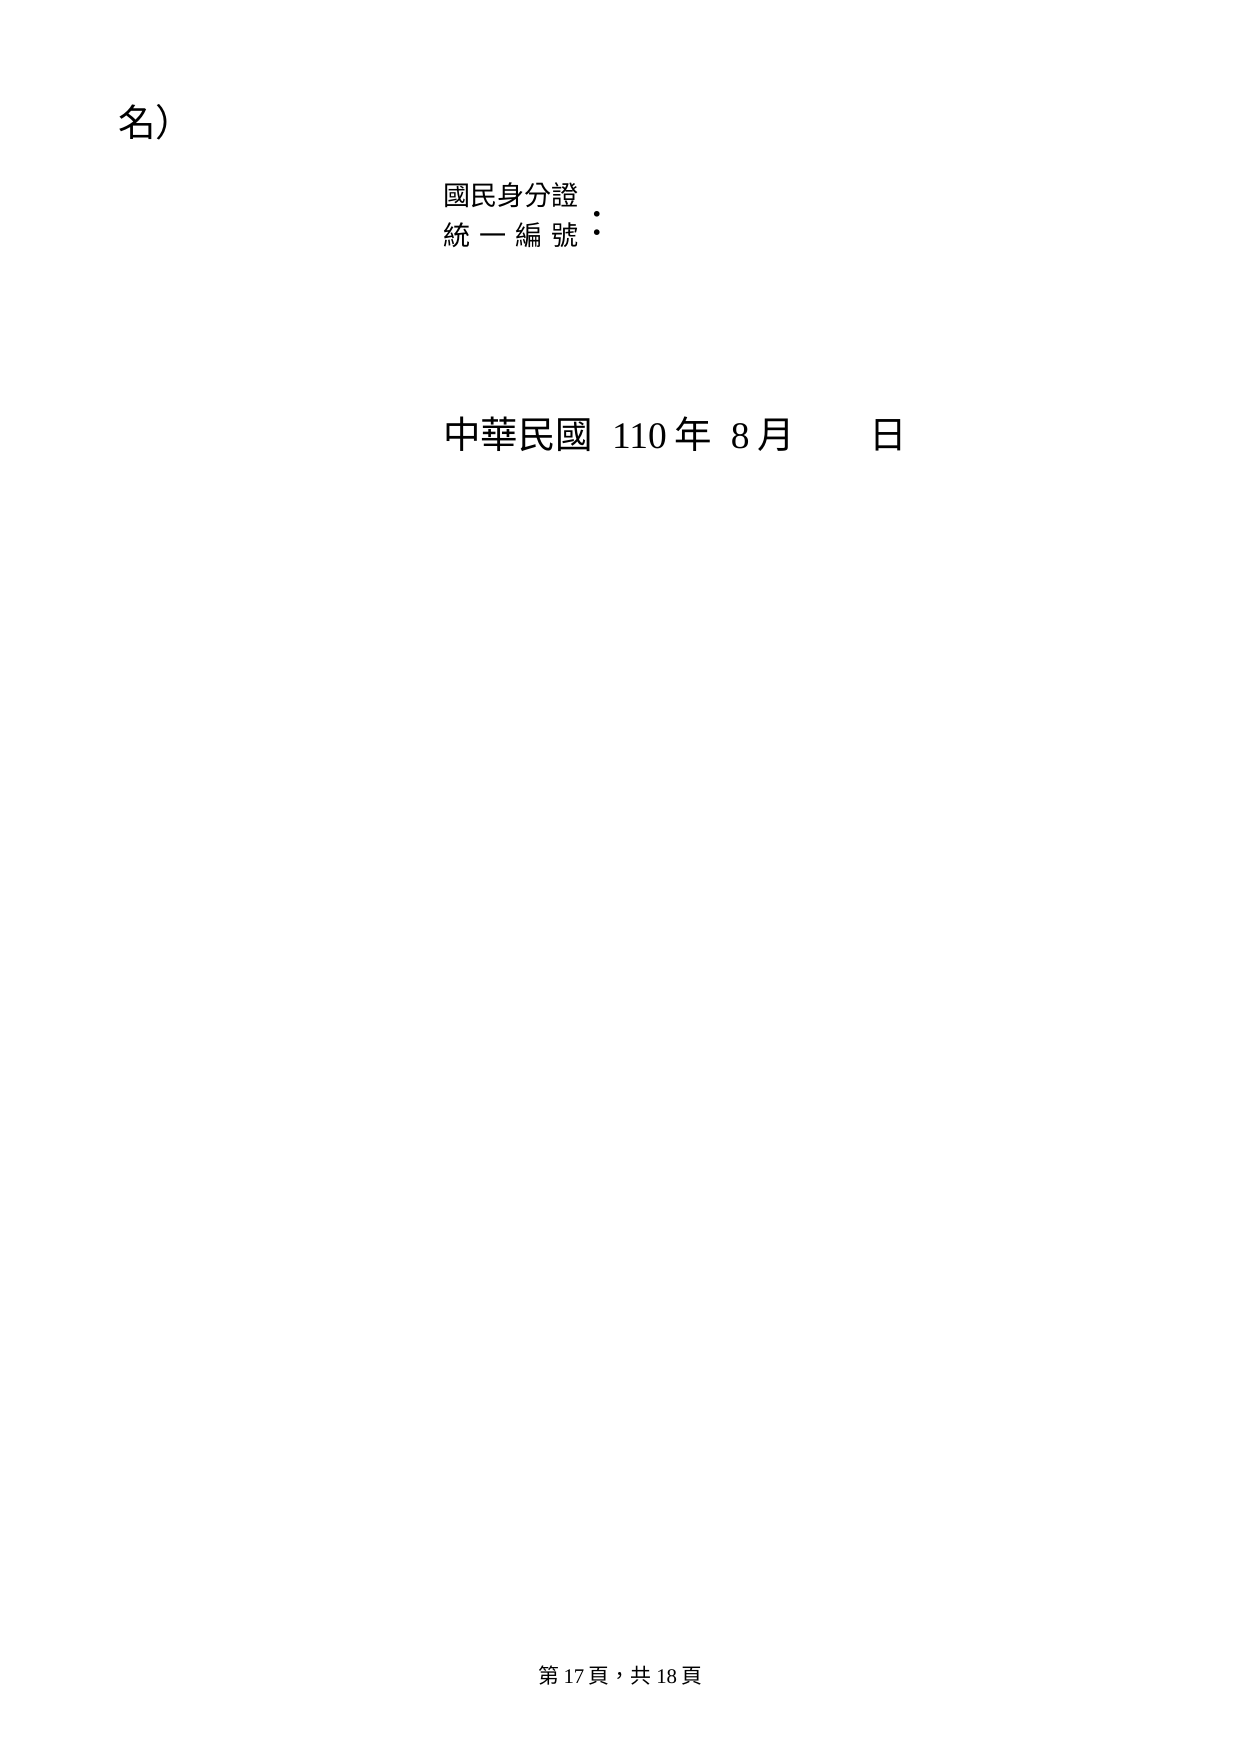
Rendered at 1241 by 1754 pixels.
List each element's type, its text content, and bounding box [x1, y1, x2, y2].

text 國民身分證統一編號： [118, 141, 1122, 266]
text 中華民國 110年 8月 日 [118, 391, 1122, 453]
text 名） [118, 78, 1122, 141]
